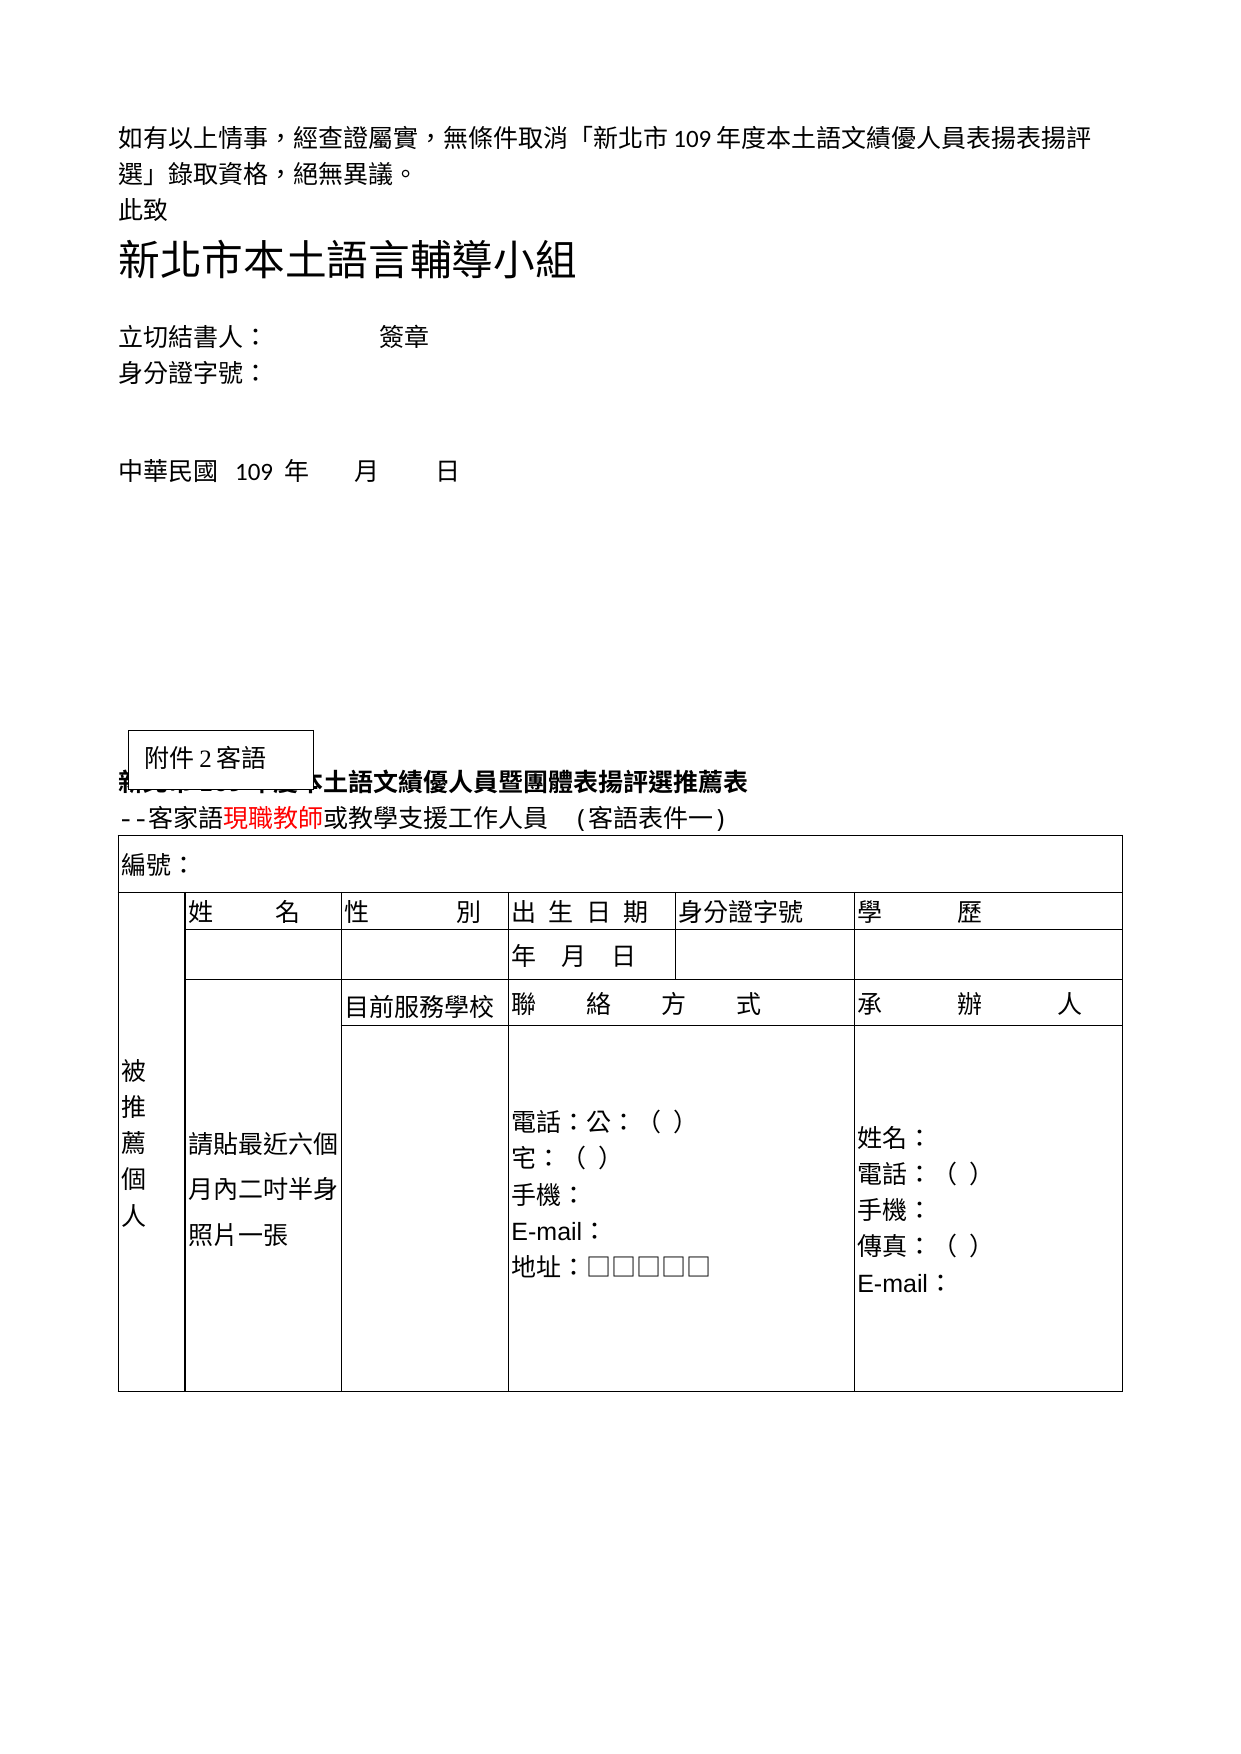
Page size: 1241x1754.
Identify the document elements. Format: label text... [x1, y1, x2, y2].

table_cell [676, 930, 854, 978]
table_cell 性 別 [342, 893, 508, 929]
text --客家語現職教師或教學支援工作人員 (客語表件一) [118, 798, 1122, 835]
text 新北市109年度本土語文績優人員暨團體表揚評選推薦表 [118, 762, 1122, 798]
table_cell 出 生 日 期 [509, 893, 675, 929]
table_cell 聯 絡 方 式 [509, 980, 854, 1025]
table_cell 年 月 日 [509, 930, 675, 978]
table_cell 承 辦 人 [855, 980, 1122, 1025]
table_cell 目前服務學校 [342, 980, 508, 1025]
table_cell 請貼最近六個月內二吋半身照片一張 [186, 980, 341, 1391]
table_cell [186, 930, 341, 978]
text 新北市本土語言輔導小組 [118, 227, 1122, 287]
table_cell 身分證字號 [676, 893, 854, 929]
text 如有以上情事，經查證屬實，無條件取消「新北市109年度本土語文績優人員表揚表揚評選」錄取資格，絕無異議。 [118, 118, 1122, 191]
table_cell 被 推 薦 個 人 [119, 893, 184, 1391]
text 身分證字號： [118, 354, 1122, 390]
table_cell 姓 名 [186, 893, 341, 929]
text 立切結書人： 簽章 [118, 318, 1122, 354]
text 附件2客語 [144, 738, 298, 774]
table_cell 姓名： 電話：（ ） 手機： 傳真：（ ） E-mail： [855, 1026, 1122, 1391]
text 此致 [118, 191, 1122, 227]
text 中華民國 109 年 月 日 [118, 451, 1122, 487]
table_header 編號： [119, 836, 1122, 892]
table_cell [855, 930, 1122, 978]
table_cell 電話：公：（ ） 宅：（ ） 手機： E-mail： 地址：□□□□□ [509, 1026, 854, 1391]
table_cell 學 歷 [855, 893, 1122, 929]
table_cell [342, 1026, 508, 1391]
table_cell [342, 930, 508, 978]
text 新北市109年度本土語文績優人員暨團體表揚評選推薦表 [129, 731, 313, 789]
